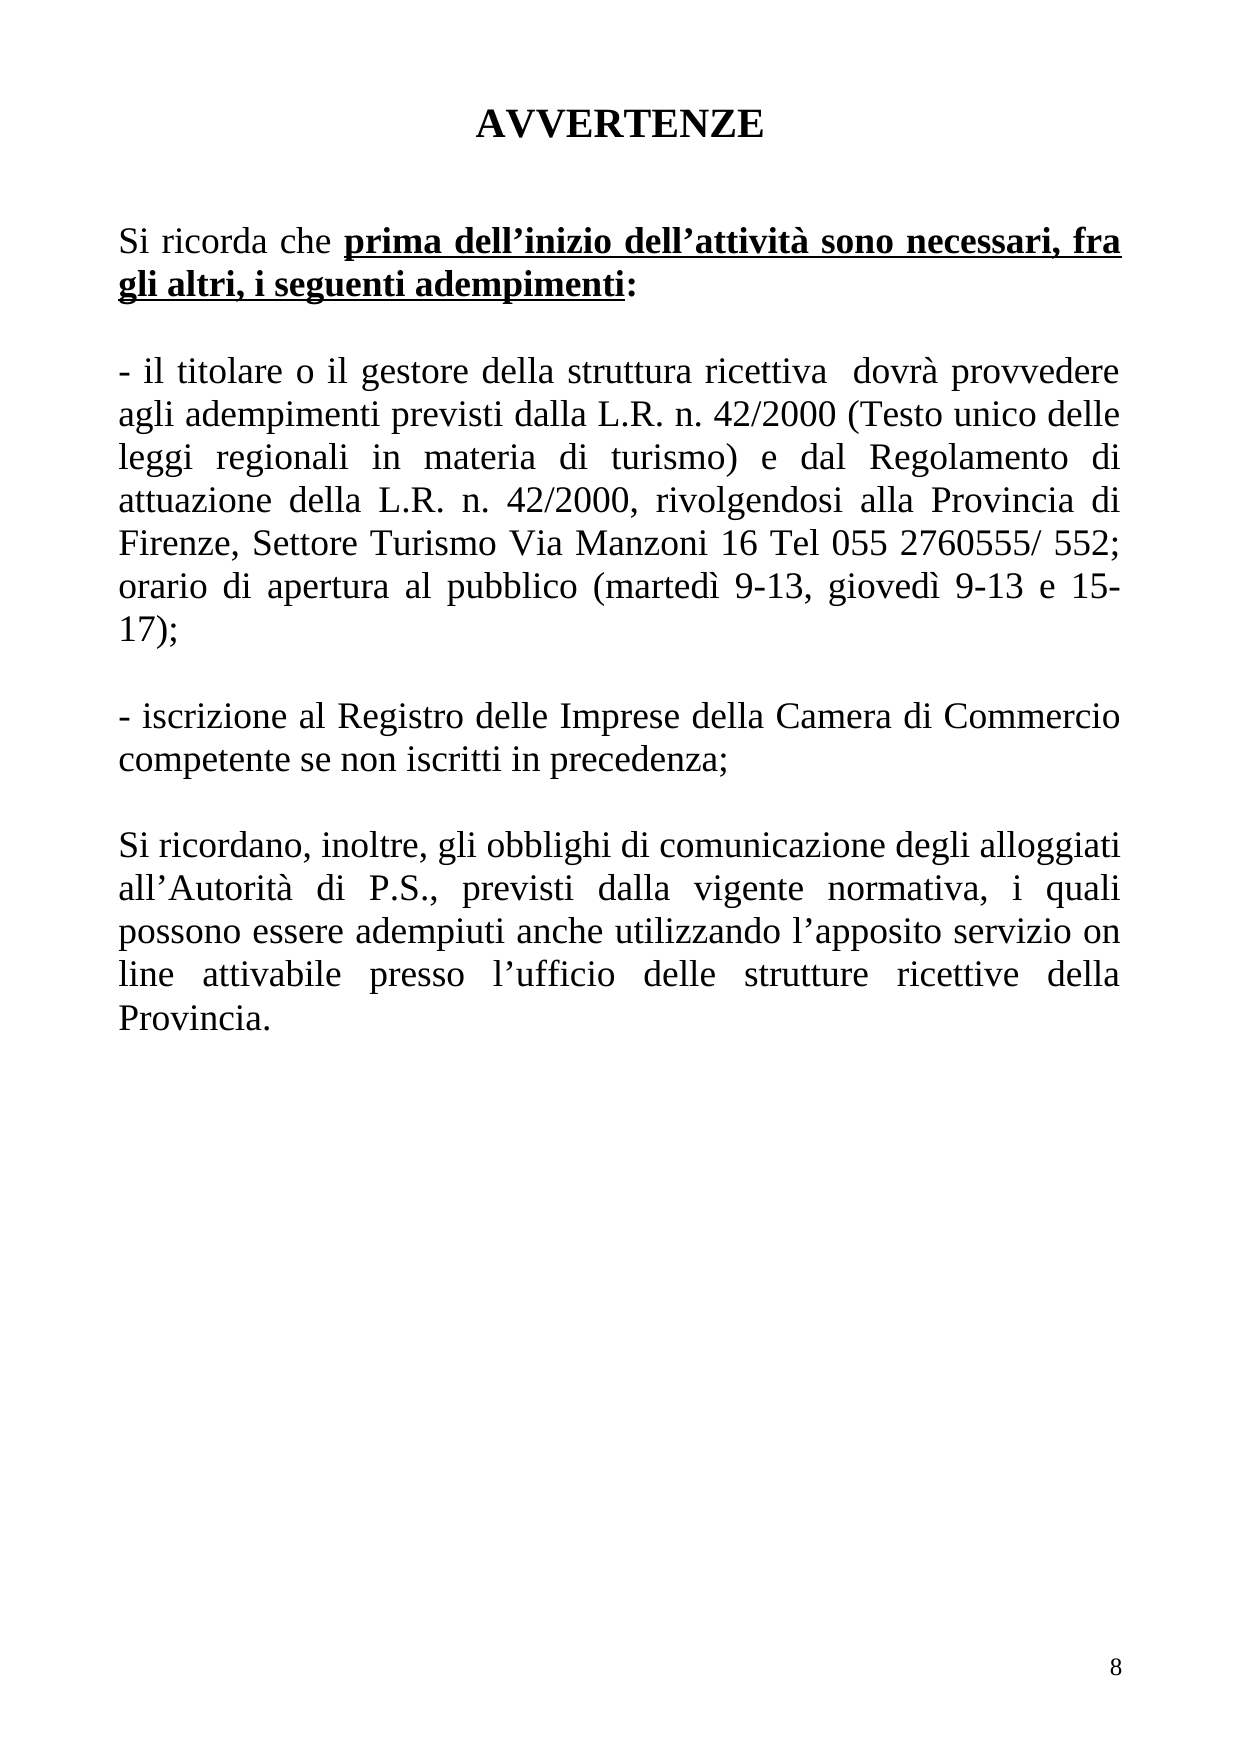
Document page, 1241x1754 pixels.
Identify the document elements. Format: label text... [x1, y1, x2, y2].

text - iscrizione al Registro delle Imprese della Camera di Commercio competente se non iscritti in precedenza; [118, 693, 1122, 779]
text Si ricordano, inoltre, gli obblighi di comunicazione degli alloggiati all’Autorità di P.S., previsti dalla vigente normativa, i quali possono essere adempiuti anche utilizzando l’apposito servizio on line attivabile presso l’ufficio delle strutture ricettive della Provincia. [118, 822, 1122, 1038]
text Si ricorda che prima dell’inizio dell’attività sono necessari, fra gli altri, i seguenti adempimenti: [118, 219, 1122, 305]
text - il titolare o il gestore della struttura ricettiva dovrà provvedere agli adempimenti previsti dalla L.R. n. 42/2000 (Testo unico delle leggi regionali in materia di turismo) e dal Regolamento di attuazione della L.R. n. 42/2000, rivolgendosi alla Provincia di Firenze, Settore Turismo Via Manzoni 16 Tel 055 2760555/ 552; orario di apertura al pubblico (martedì 9-13, giovedì 9-13 e 15-17); [118, 348, 1122, 650]
text AVVERTENZE [118, 99, 1122, 147]
